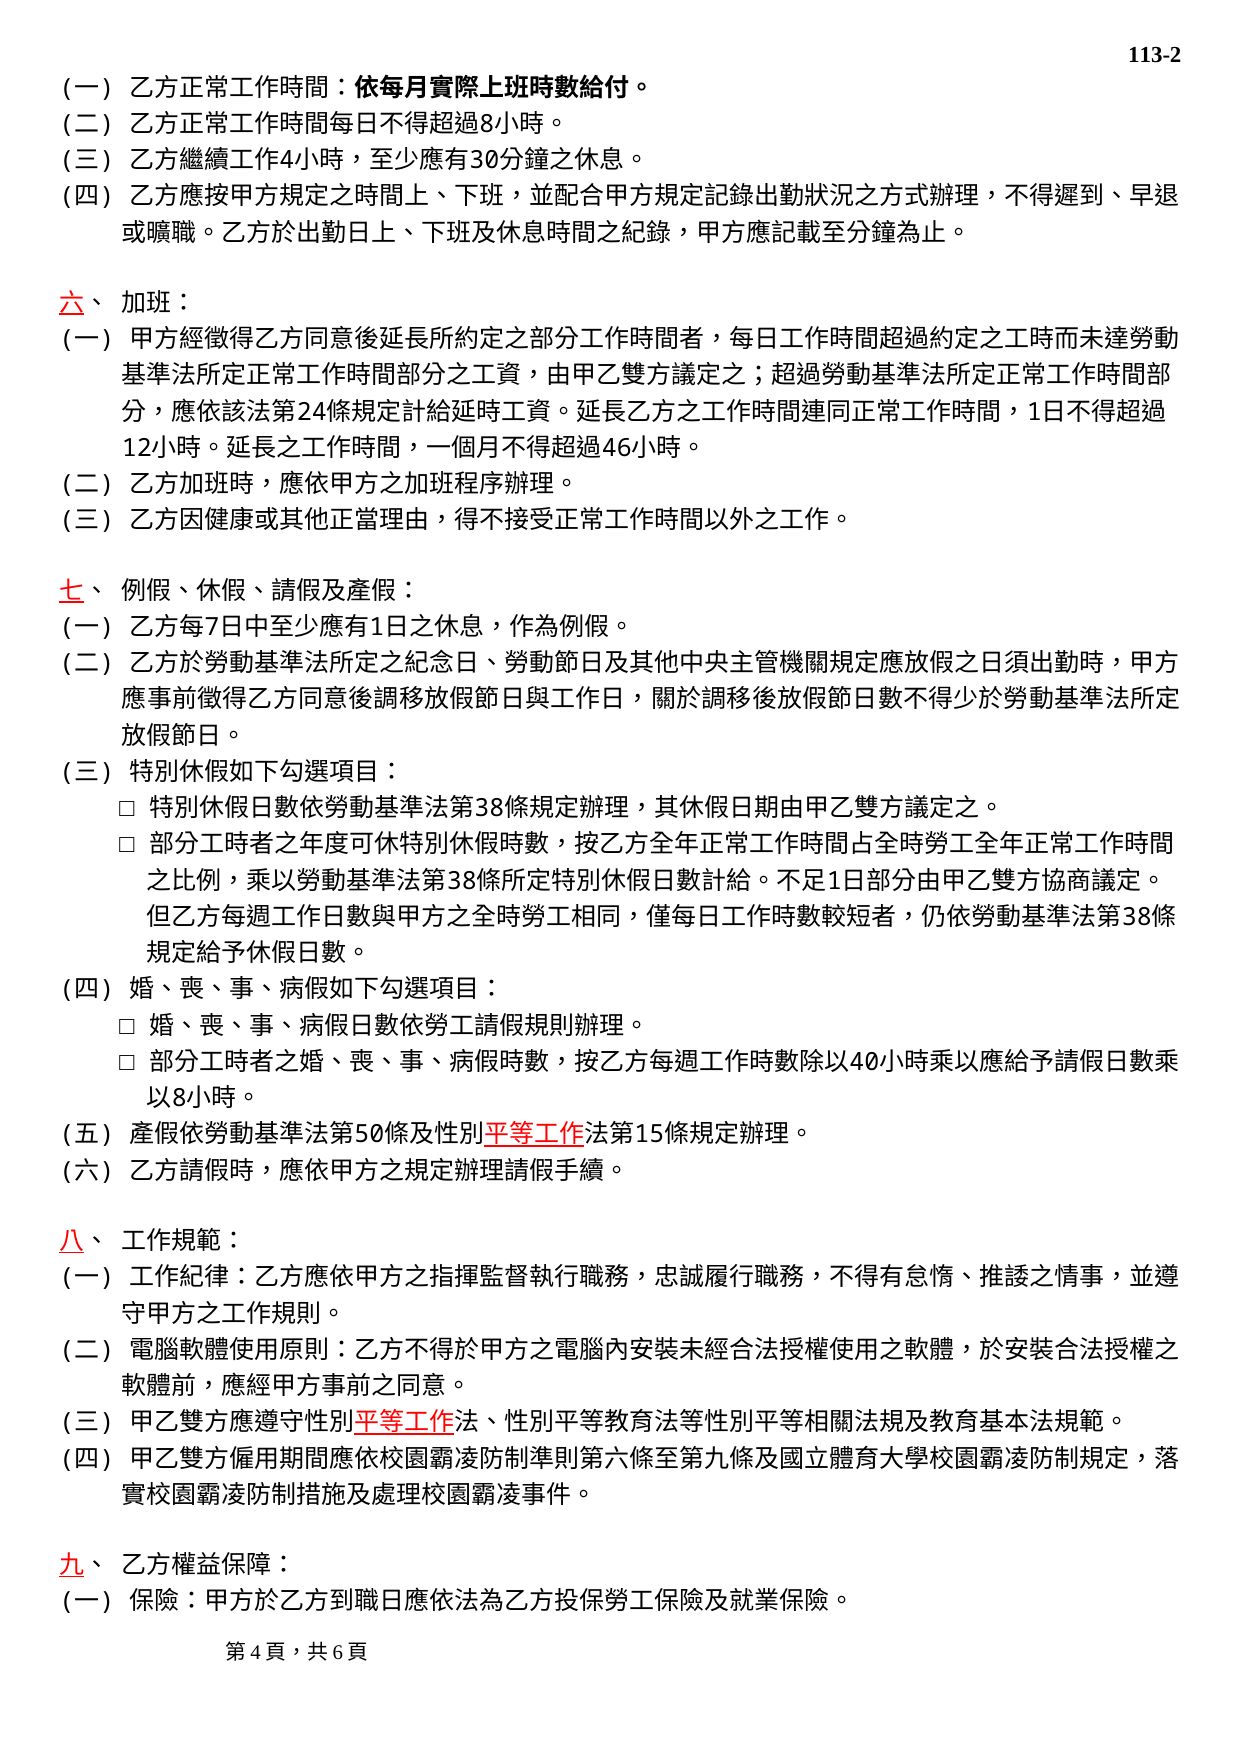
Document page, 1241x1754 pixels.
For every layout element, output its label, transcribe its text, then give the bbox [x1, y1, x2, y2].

text (一) 甲方經徵得乙方同意後延長所約定之部分工作時間者，每日工作時間超過約定之工時而未達勞動基準法所定正常工作時間部分之工資，由甲乙雙方議定之；超過勞動基準法所定正常工作時間部分，應依該法第24條規定計給延時工資。延長乙方之工作時間連同正常工作時間，1日不得超過12小時。延長之工作時間，一個月不得超過46小時。 [59, 319, 1181, 464]
text □ 婚、喪、事、病假日數依勞工請假規則辦理。 [59, 1005, 1181, 1041]
text (五) 產假依勞動基準法第50條及性別平等工作法第15條規定辦理。 [59, 1114, 1181, 1150]
text (六) 乙方請假時，應依甲方之規定辦理請假手續。 [59, 1150, 1181, 1186]
text (四) 甲乙雙方僱用期間應依校園霸凌防制準則第六條至第九條及國立體育大學校園霸凌防制規定，落實校園霸凌防制措施及處理校園霸凌事件。 [59, 1438, 1181, 1511]
text (三) 特別休假如下勾選項目： [59, 751, 1181, 788]
text (三) 乙方因健康或其他正當理由，得不接受正常工作時間以外之工作。 [59, 500, 1181, 536]
text (一) 乙方每7日中至少應有1日之休息，作為例假。 [59, 606, 1181, 643]
text □ 部分工時者之婚、喪、事、病假時數，按乙方每週工作時數除以40小時乘以應給予請假日數乘以8小時。 [59, 1041, 1181, 1114]
text 七、 例假、休假、請假及產假： [59, 570, 1181, 606]
text (三) 乙方繼續工作4小時，至少應有30分鐘之休息。 [59, 139, 1181, 176]
text (二) 乙方正常工作時間每日不得超過8小時。 [59, 103, 1181, 139]
text (一) 保險：甲方於乙方到職日應依法為乙方投保勞工保險及就業保險。 [59, 1581, 1181, 1617]
text 九、 乙方權益保障： [59, 1544, 1181, 1581]
text (一) 工作紀律：乙方應依甲方之指揮監督執行職務，忠誠履行職務，不得有怠惰、推諉之情事，並遵守甲方之工作規則。 [59, 1257, 1181, 1329]
text □ 部分工時者之年度可休特別休假時數，按乙方全年正常工作時間占全時勞工全年正常工作時間之比例，乘以勞動基準法第38條所定特別休假日數計給。不足1日部分由甲乙雙方協商議定。但乙方每週工作日數與甲方之全時勞工相同，僅每日工作時數較短者，仍依勞動基準法第38條規定給予休假日數。 [59, 824, 1181, 969]
text 六、 加班： [59, 282, 1181, 319]
text (二) 電腦軟體使用原則：乙方不得於甲方之電腦內安裝未經合法授權使用之軟體，於安裝合法授權之軟體前，應經甲方事前之同意。 [59, 1329, 1181, 1402]
text (一) 乙方正常工作時間：依每月實際上班時數給付。 [59, 67, 1181, 103]
text (三) 甲乙雙方應遵守性別平等工作法、性別平等教育法等性別平等相關法規及教育基本法規範。 [59, 1402, 1181, 1438]
text (二) 乙方於勞動基準法所定之紀念日、勞動節日及其他中央主管機關規定應放假之日須出勤時，甲方應事前徵得乙方同意後調移放假節日與工作日，關於調移後放假節日數不得少於勞動基準法所定放假節日。 [59, 643, 1181, 751]
text (二) 乙方加班時，應依甲方之加班程序辦理。 [59, 464, 1181, 500]
text (四) 婚、喪、事、病假如下勾選項目： [59, 969, 1181, 1005]
text 八、 工作規範： [59, 1221, 1181, 1257]
text □ 特別休假日數依勞動基準法第38條規定辦理，其休假日期由甲乙雙方議定之。 [59, 788, 1181, 824]
text (四) 乙方應按甲方規定之時間上、下班，並配合甲方規定記錄出勤狀況之方式辦理，不得遲到、早退或曠職。乙方於出勤日上、下班及休息時間之紀錄，甲方應記載至分鐘為止。 [59, 176, 1181, 248]
